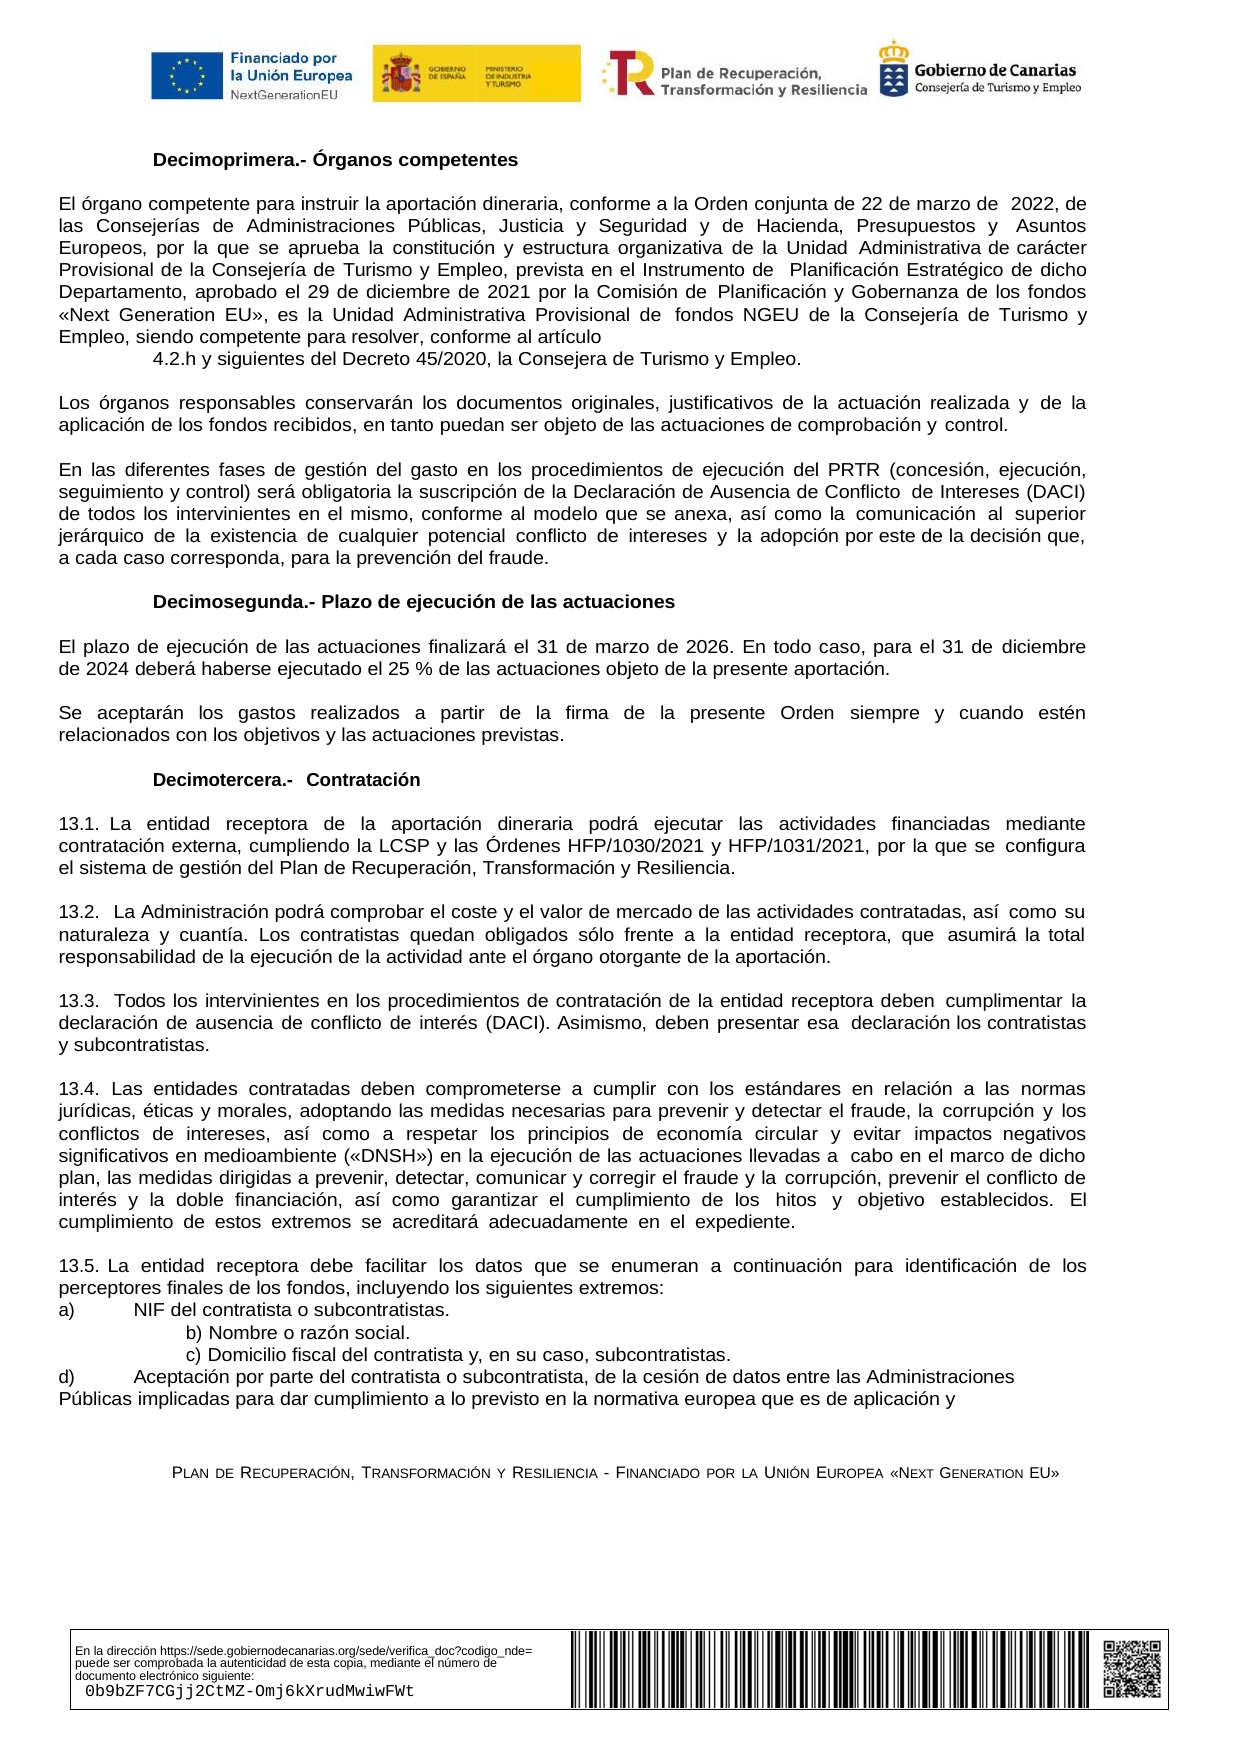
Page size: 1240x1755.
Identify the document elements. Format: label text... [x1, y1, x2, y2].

list NIF del contratista o subcontratistas. [58, 1299, 1181, 1321]
list La entidad receptora debe facilitar los datos que se enumeran a continuación para identificación de los perceptores finales de los fondos, incluyendo los siguientes extremos: [58, 1255, 1087, 1299]
text PLAN DE RECUPERACIÓN, TRANSFORMACIÓN Y RESILIENCIA - FINANCIADO POR LA UNIÓN EUROPEA «NEXT GENERATION EU» [172, 1462, 1181, 1482]
list La entidad receptora de la aportación dineraria podrá ejecutar las actividades financiadas mediante contratación externa, cumpliendo la LCSP y las Órdenes HFP/1030/2021 y HFP/1031/2021, por la que se configura el sistema de gestión del Plan de Recuperación, Transformación y Resiliencia. [58, 813, 1087, 879]
text Se aceptarán los gastos realizados a partir de la firma de la presente Orden siempre y cuando estén relacionados con los objetivos y las actuaciones previstas. [58, 702, 1087, 746]
list Domicilio fiscal del contratista y, en su caso, subcontratistas. [186, 1344, 1181, 1365]
subtitle Decimotercera.- Contratación [153, 768, 1181, 790]
text En las diferentes fases de gestión del gasto en los procedimientos de ejecución del PRTR (concesión, ejecución, seguimiento y control) será obligatoria la suscripción de la Declaración de Ausencia de Conflicto de Intereses (DACI) de todos los intervinientes en el mismo, conforme al modelo que se anexa, así como la comunicación al superior jerárquico de la existencia de cualquier potencial conflicto de intereses y la adopción por este de la decisión que, a cada caso corresponda, para la prevención del fraude. [58, 458, 1087, 568]
text 4.2.h y siguientes del Decreto 45/2020, la Consejera de Turismo y Empleo. [153, 347, 1181, 369]
text El órgano competente para instruir la aportación dineraria, conforme a la Orden conjunta de 22 de marzo de 2022, de las Consejerías de Administraciones Públicas, Justicia y Seguridad y de Hacienda, Presupuestos y Asuntos Europeos, por la que se aprueba la constitución y estructura organizativa de la Unidad Administrativa de carácter Provisional de la Consejería de Turismo y Empleo, prevista en el Instrumento de Planificación Estratégico de dicho Departamento, aprobado el 29 de diciembre de 2021 por la Comisión de Planificación y Gobernanza de los fondos «Next Generation EU», es la Unidad Administrativa Provisional de fondos NGEU de la Consejería de Turismo y Empleo, siendo competente para resolver, conforme al artículo [58, 193, 1087, 347]
text El plazo de ejecución de las actuaciones finalizará el 31 de marzo de 2026. En todo caso, para el 31 de diciembre de 2024 deberá haberse ejecutado el 25 % de las actuaciones objeto de la presente aportación. [58, 636, 1087, 679]
list Aceptación por parte del contratista o subcontratista, de la cesión de datos entre las Administraciones Públicas implicadas para dar cumplimiento a lo previsto en la normativa europea que es de aplicación y [58, 1366, 1087, 1410]
text Los órganos responsables conservarán los documentos originales, justificativos de la actuación realizada y de la aplicación de los fondos recibidos, en tanto puedan ser objeto de las actuaciones de comprobación y control. [58, 392, 1087, 436]
subtitle Decimoprimera.- Órganos competentes [153, 148, 1181, 170]
subtitle Decimosegunda.- Plazo de ejecución de las actuaciones [153, 591, 1181, 613]
list Todos los intervinientes en los procedimientos de contratación de la entidad receptora deben cumplimentar la declaración de ausencia de conflicto de interés (DACI). Asimismo, deben presentar esa declaración los contratistas y subcontratistas. [58, 990, 1086, 1056]
list La Administración podrá comprobar el coste y el valor de mercado de las actividades contratadas, así como su naturaleza y cuantía. Los contratistas quedan obligados sólo frente a la entidad receptora, que asumirá la total responsabilidad de la ejecución de la actividad ante el órgano otorgante de la aportación. [58, 901, 1086, 967]
list Nombre o razón social. [186, 1321, 1181, 1343]
list Las entidades contratadas deben comprometerse a cumplir con los estándares en relación a las normas jurídicas, éticas y morales, adoptando las medidas necesarias para prevenir y detectar el fraude, la corrupción y los conflictos de intereses, así como a respetar los principios de economía circular y evitar impactos negativos significativos en medioambiente («DNSH») en la ejecución de las actuaciones llevadas a cabo en el marco de dicho plan, las medidas dirigidas a prevenir, detectar, comunicar y corregir el fraude y la corrupción, prevenir el conflicto de interés y la doble financiación, así como garantizar el cumplimiento de los hitos y objetivo establecidos. El cumplimiento de estos extremos se acreditará adecuadamente en el expediente. [58, 1078, 1087, 1232]
